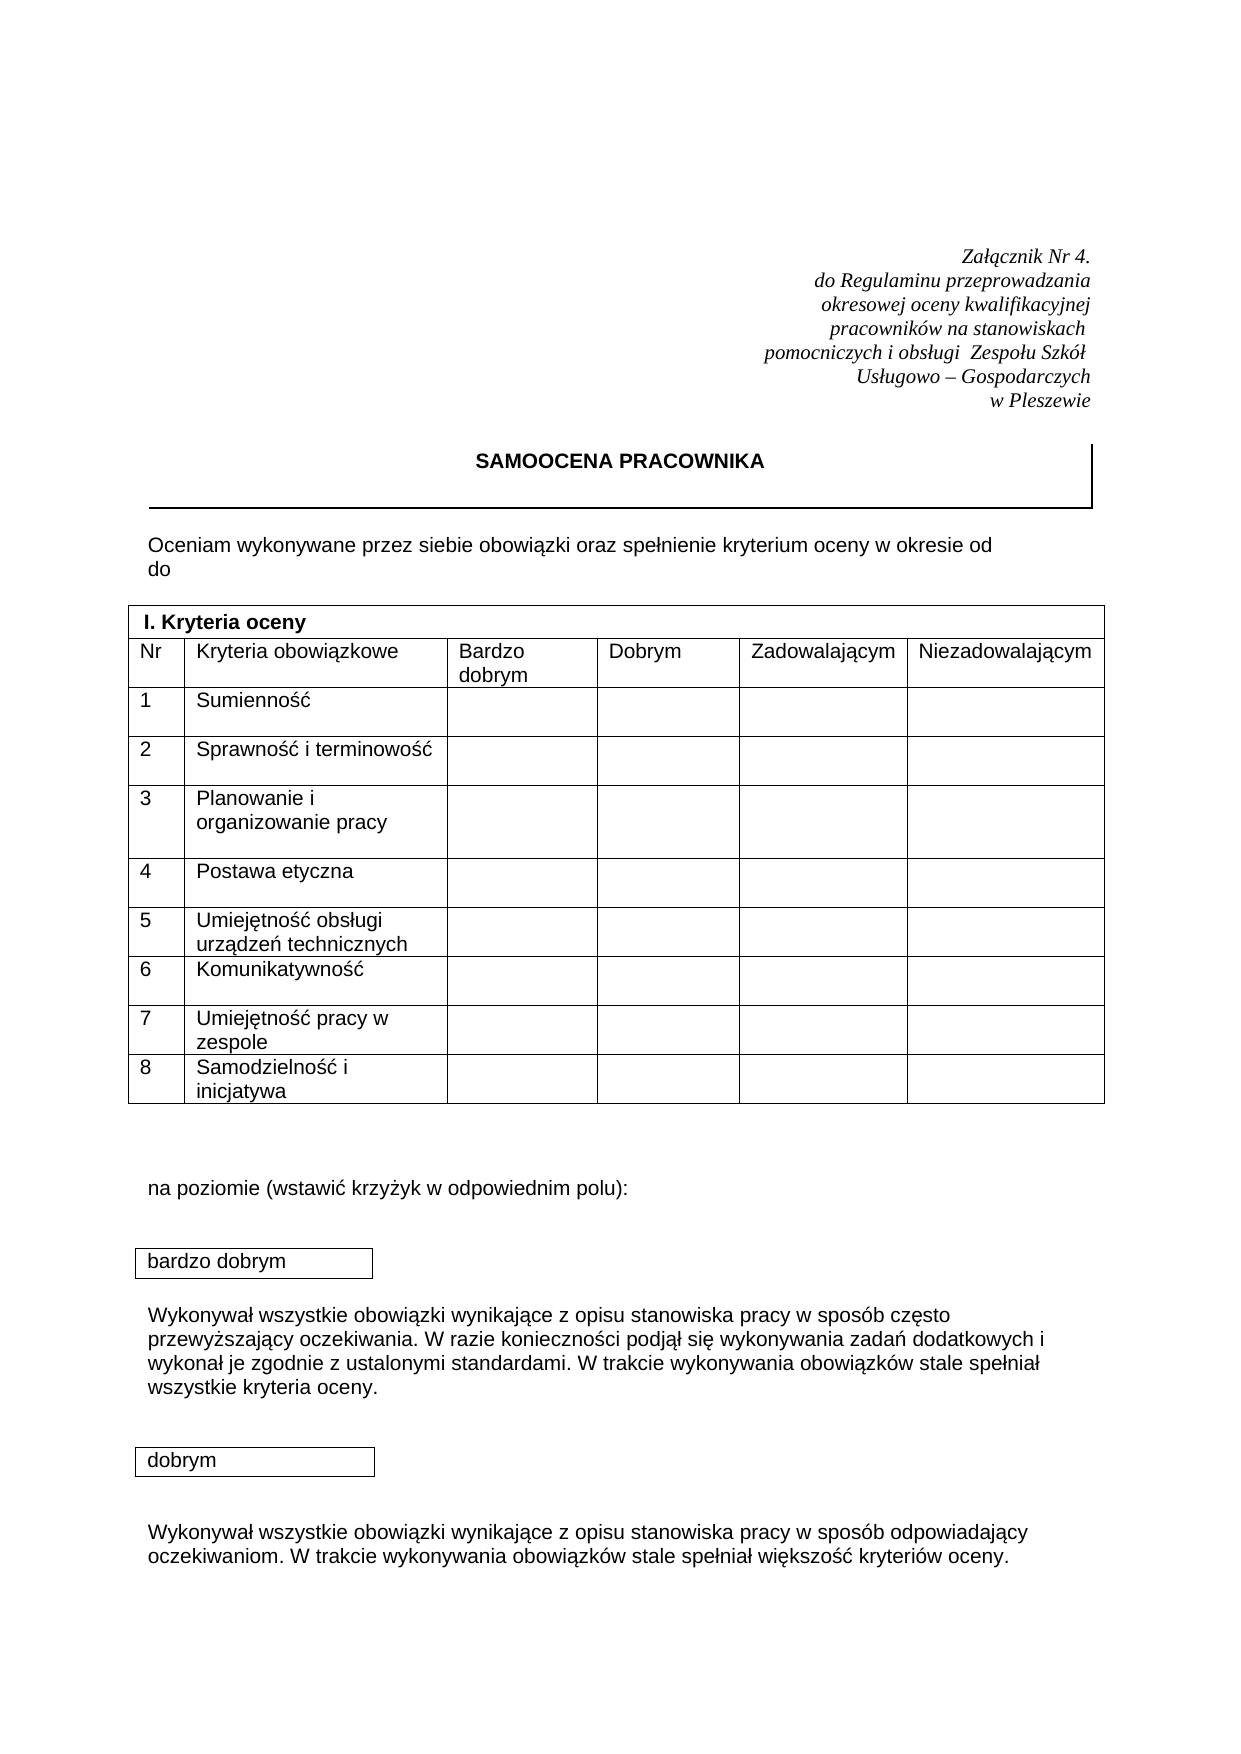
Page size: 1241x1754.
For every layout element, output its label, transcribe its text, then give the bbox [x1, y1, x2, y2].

table_cell 5 [129, 908, 184, 956]
text na poziomie (wstawić krzyżyk w odpowiednim polu): [148, 1176, 1093, 1200]
table_cell Komunikatywność [185, 957, 447, 1005]
table_cell [740, 1055, 907, 1103]
table_cell [740, 688, 907, 736]
text Wykonywał wszystkie obowiązki wynikające z opisu stanowiska pracy w sposób odpowiadający oczekiwaniom. W trakcie wykonywania obowiązków stale spełniał większość kryteriów oceny. [148, 1520, 1093, 1568]
table_cell Umiejętność pracy w zespole [185, 1006, 447, 1054]
table_cell [598, 859, 739, 907]
table_cell 8 [129, 1055, 184, 1103]
table_cell [598, 957, 739, 1005]
table_cell Sumienność [185, 688, 447, 736]
table_cell 6 [129, 957, 184, 1005]
table_header I. Kryteria oceny [129, 606, 1104, 638]
text okresowej oceny kwalifikacyjnej [148, 292, 1093, 316]
text Oceniam wykonywane przez siebie obowiązki oraz spełnienie kryterium oceny w okresie od [148, 533, 1093, 557]
table_cell [908, 1006, 1104, 1054]
table_header dobrym [136, 1448, 374, 1476]
table_cell [598, 1055, 739, 1103]
table_cell Samodzielność i inicjatywa [185, 1055, 447, 1103]
table_cell Postawa etyczna [185, 859, 447, 907]
table_cell Bardzo dobrym [448, 639, 597, 687]
table_cell [908, 859, 1104, 907]
table_cell 1 [129, 688, 184, 736]
table_cell [908, 688, 1104, 736]
table_cell [598, 688, 739, 736]
table_cell [740, 1006, 907, 1054]
table_cell [740, 859, 907, 907]
table_cell [908, 908, 1104, 956]
text Wykonywał wszystkie obowiązki wynikające z opisu stanowiska pracy w sposób często przewyższający oczekiwania. W razie konieczności podjął się wykonywania zadań dodatkowych i wykonał je zgodnie z ustalonymi standardami. W trakcie wykonywania obowiązków stale spełniał wszystkie kryteria oceny. [148, 1303, 1093, 1399]
table_cell Nr [129, 639, 184, 687]
table_cell 7 [129, 1006, 184, 1054]
table_cell [448, 957, 597, 1005]
table_header bardzo dobrym [136, 1249, 372, 1278]
table_cell [598, 786, 739, 858]
table_cell [448, 786, 597, 858]
table_cell [448, 737, 597, 785]
table_cell 2 [129, 737, 184, 785]
text do [148, 557, 1093, 581]
table_cell [908, 957, 1104, 1005]
table_cell [740, 908, 907, 956]
table_cell [448, 859, 597, 907]
table_cell Umiejętność obsługi urządzeń technicznych [185, 908, 447, 956]
table_cell [908, 1055, 1104, 1103]
table_header SAMOOCENA PRACOWNIKA [149, 444, 1091, 507]
table_cell [740, 957, 907, 1005]
table_cell Planowanie i organizowanie pracy [185, 786, 447, 858]
table_cell [598, 737, 739, 785]
table_cell Niezadowalającym [908, 639, 1104, 687]
table_cell [448, 1055, 597, 1103]
table_cell [740, 737, 907, 785]
table_cell 3 [129, 786, 184, 858]
text Załącznik Nr 4. [148, 244, 1093, 268]
table_cell [908, 786, 1104, 858]
table_cell Sprawność i terminowość [185, 737, 447, 785]
text pracowników na stanowiskach [148, 316, 1093, 340]
table_cell [598, 1006, 739, 1054]
table_cell Zadowalającym [740, 639, 907, 687]
table_cell [908, 737, 1104, 785]
table_cell Dobrym [598, 639, 739, 687]
table_cell [740, 786, 907, 858]
table_cell 4 [129, 859, 184, 907]
text do Regulaminu przeprowadzania [148, 268, 1093, 292]
table_cell [448, 688, 597, 736]
table_cell Kryteria obowiązkowe [185, 639, 447, 687]
table_cell [448, 1006, 597, 1054]
table_cell [598, 908, 739, 956]
text pomocniczych i obsługi Zespołu Szkół [148, 340, 1093, 364]
table_cell [448, 908, 597, 956]
text Usługowo – Gospodarczych [148, 364, 1093, 388]
text w Pleszewie [148, 388, 1093, 412]
